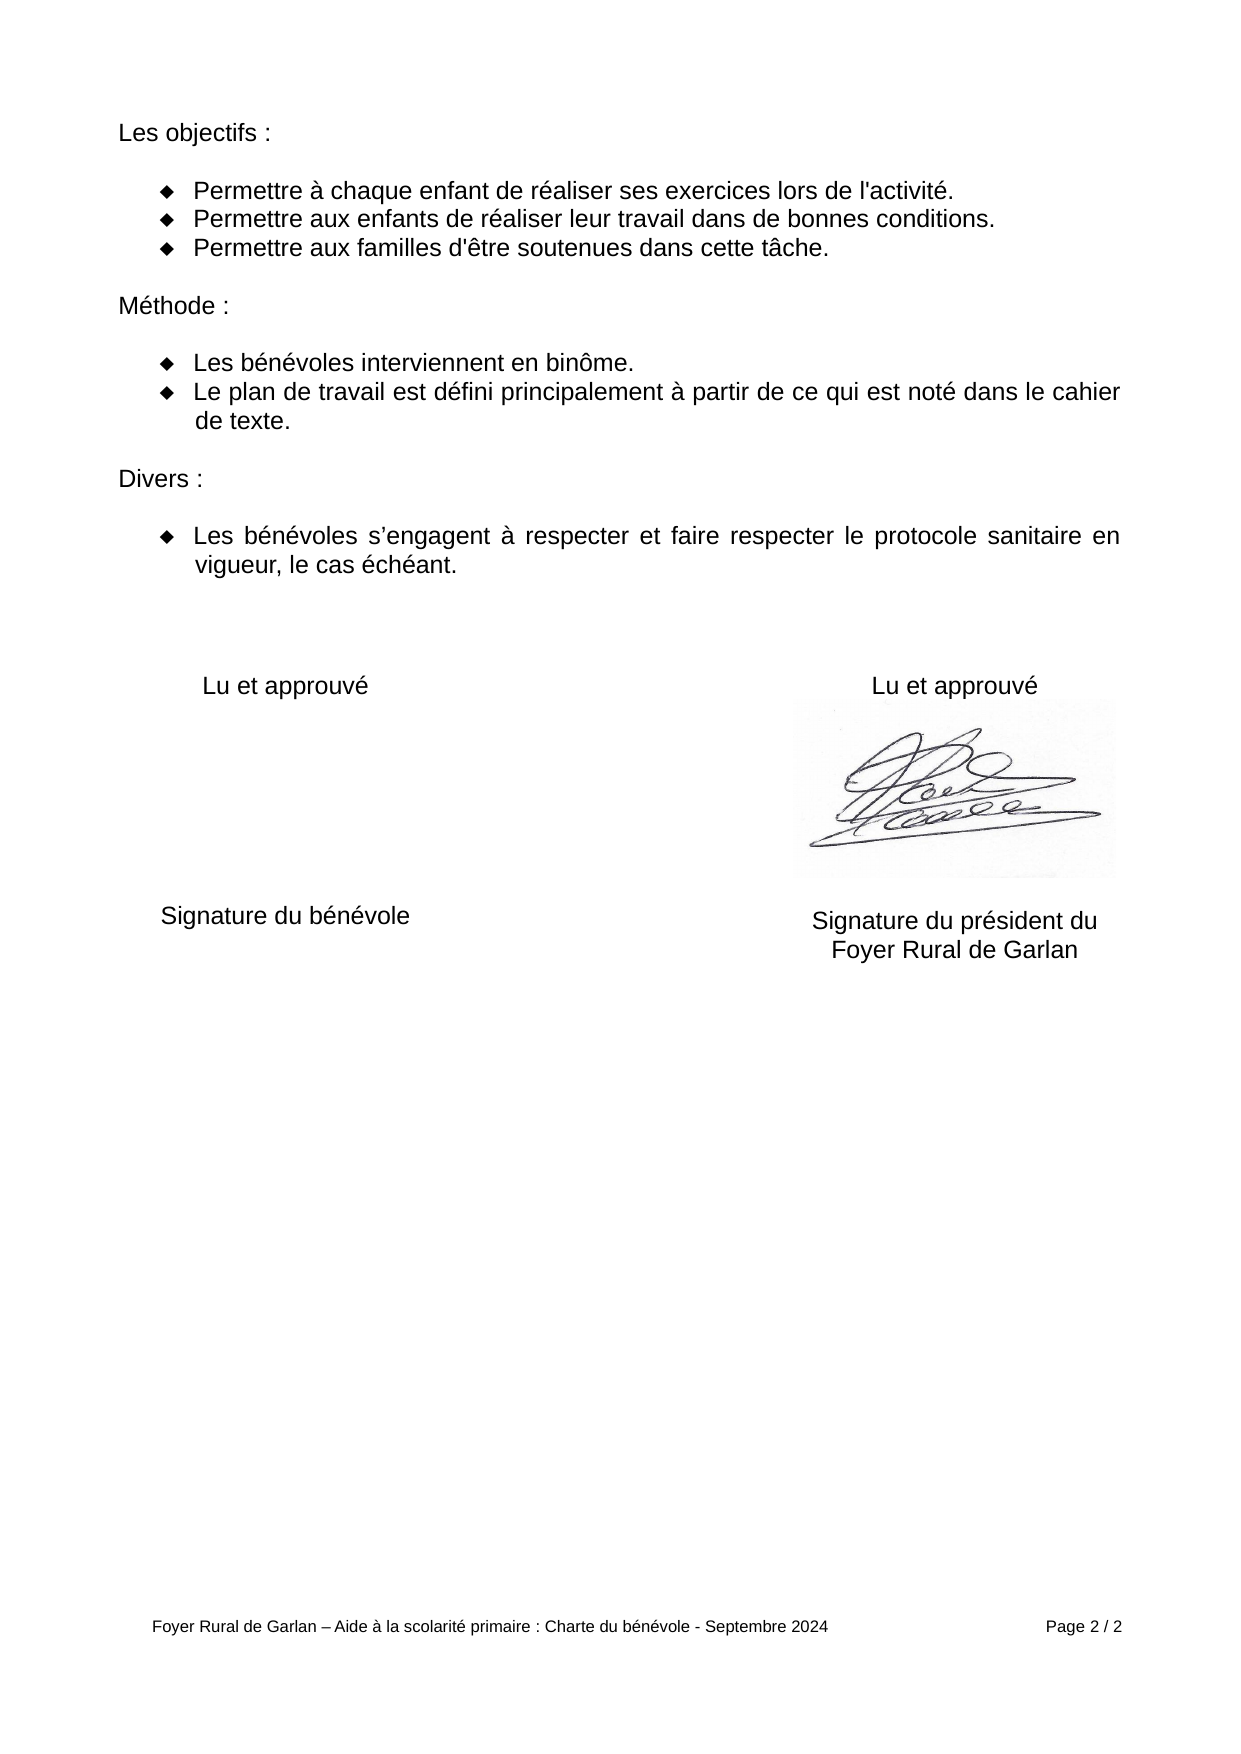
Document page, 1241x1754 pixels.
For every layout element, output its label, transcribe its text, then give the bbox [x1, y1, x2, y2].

text Méthode : [118, 291, 1122, 320]
picture [793, 699, 1117, 878]
list Les bénévoles interviennent en binôme. [159, 348, 1122, 377]
list Les bénévoles s’engagent à respecter et faire respecter le protocole sanitaire en vigueur, le cas échéant. [159, 521, 1122, 579]
table_header Signature du président du Foyer Rural de Garlan [788, 700, 1122, 969]
list Permettre aux enfants de réaliser leur travail dans de bonnes conditions. [159, 204, 1122, 233]
table_header [453, 665, 787, 969]
list Permettre aux familles d'être soutenues dans cette tâche. [159, 233, 1122, 262]
list Le plan de travail est défini principalement à partir de ce qui est noté dans le cahier de texte. [159, 377, 1122, 435]
table_header Lu et approuvé Signature du bénévole [118, 665, 453, 969]
list Permettre à chaque enfant de réaliser ses exercices lors de l'activité. [159, 176, 1122, 204]
table_header Lu et approuvé [788, 665, 1122, 699]
text Les objectifs : [118, 118, 1122, 147]
text Divers : [118, 464, 1122, 492]
